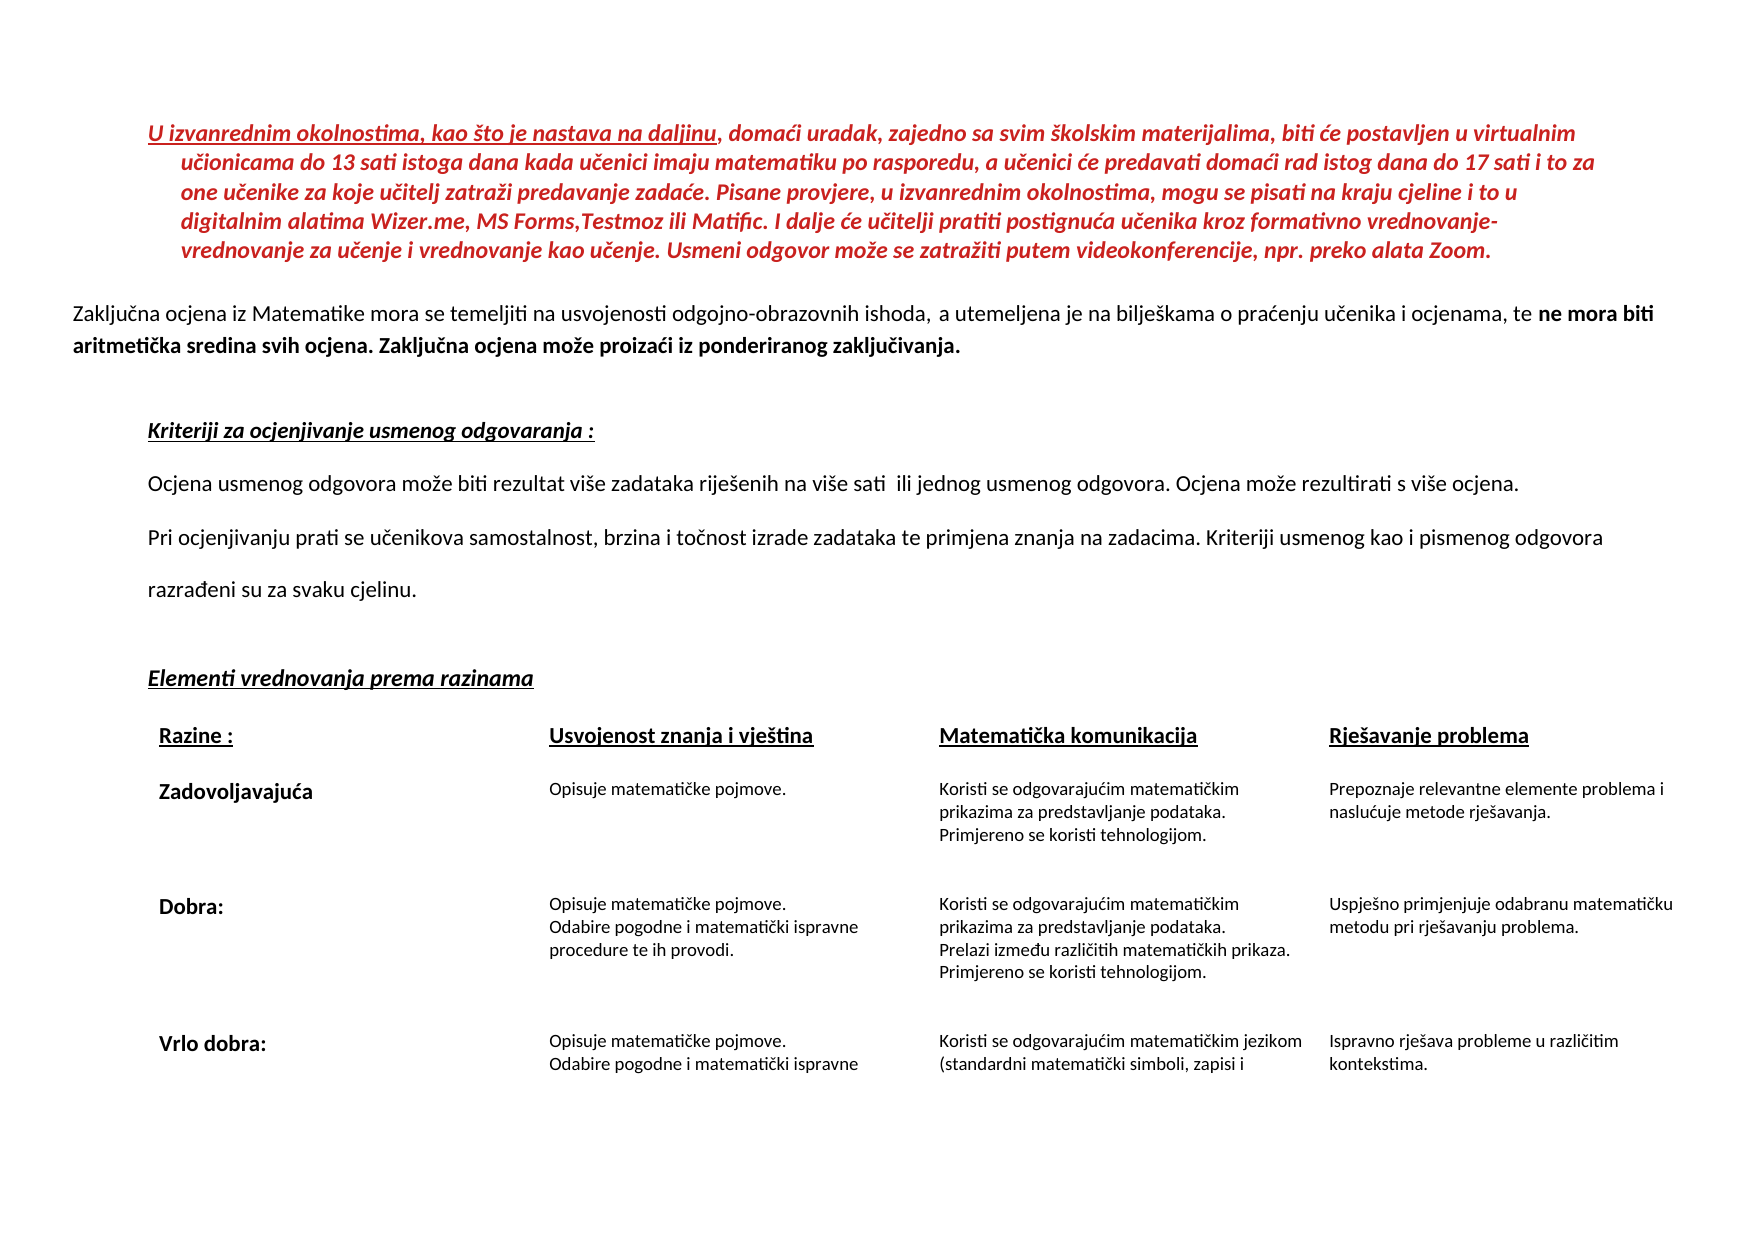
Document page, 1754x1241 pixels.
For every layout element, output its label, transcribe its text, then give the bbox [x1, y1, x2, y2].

text Zaključna ocjena iz Matematike mora se temeljiti na usvojenosti odgojno-obrazovnih ishoda, a utemeljena je na bilješkama o praćenju učenika i ocjenama, te ne mora biti aritmetička sredina svih ocjena. Zaključna ocjena može proizaći iz ponderiranog zaključivanja. [73, 299, 1673, 359]
table_cell Koristi se odgovarajućim matematičkim prikazima za predstavljanje podataka. Prelazi između različitih matematičkih prikaza. Primjereno se koristi tehnologijom. [928, 892, 1318, 1029]
table_cell Opisuje matematičke pojmove. [538, 777, 928, 892]
table_cell Opisuje matematičke pojmove. Odabire pogodne i matematički ispravne [538, 1029, 928, 1093]
text Elementi vrednovanja prema razinama [148, 663, 1606, 692]
table_header Razine : [148, 721, 538, 777]
text Kriteriji za ocjenjivanje usmenog odgovaranja : [148, 417, 1606, 444]
table_cell Zadovoljavajuća [148, 777, 538, 892]
text Pri ocjenjivanju prati se učenikova samostalnost, brzina i točnost izrade zadataka te primjena znanja na zadacima. Kriteriji usmenog kao i pismenog odgovora [148, 523, 1606, 551]
table_header Matematička komunikacija [928, 721, 1318, 777]
table_cell Koristi se odgovarajućim matematičkim prikazima za predstavljanje podataka. Primjereno se koristi tehnologijom. [928, 777, 1318, 892]
table_cell Koristi se odgovarajućim matematičkim jezikom (standardni matematički simboli, zapisi i [928, 1029, 1318, 1093]
table_cell Dobra: [148, 892, 538, 1029]
table_cell Opisuje matematičke pojmove. Odabire pogodne i matematički ispravne procedure te ih provodi. [538, 892, 928, 1029]
table_header Usvojenost znanja i vještina [538, 721, 928, 777]
table_header Rješavanje problema [1318, 721, 1732, 777]
table_cell Vrlo dobra: [148, 1029, 538, 1093]
text Ocjena usmenog odgovora može biti rezultat više zadataka riješenih na više sati ili jednog usmenog odgovora. Ocjena može rezultirati s više ocjena. [148, 469, 1606, 498]
text U izvanrednim okolnostima, kao što je nastava na daljinu, domaći uradak, zajedno sa svim školskim materijalima, biti će postavljen u virtualnim učionicama do 13 sati istoga dana kada učenici imaju matematiku po rasporedu, a učenici će predavati domaći rad istog dana do 17 sati i to za one učenike za koje učitelj zatraži predavanje zadaće. Pisane provjere, u izvanrednim okolnostima, mogu se pisati na kraju cjeline i to u digitalnim alatima Wizer.me, MS Forms,Testmoz ili Matific. I dalje će učitelji pratiti postignuća učenika kroz formativno vrednovanje-vrednovanje za učenje i vrednovanje kao učenje. Usmeni odgovor može se zatražiti putem videokonferencije, npr. preko alata Zoom. [148, 118, 1606, 264]
table_cell Prepoznaje relevantne elemente problema i naslućuje metode rješavanja. [1318, 777, 1732, 892]
table_cell Uspješno primjenjuje odabranu matematičku metodu pri rješavanju problema. [1318, 892, 1732, 1029]
table_cell Ispravno rješava probleme u različitim kontekstima. [1318, 1029, 1732, 1093]
text razrađeni su za svaku cjelinu. [148, 576, 1606, 604]
